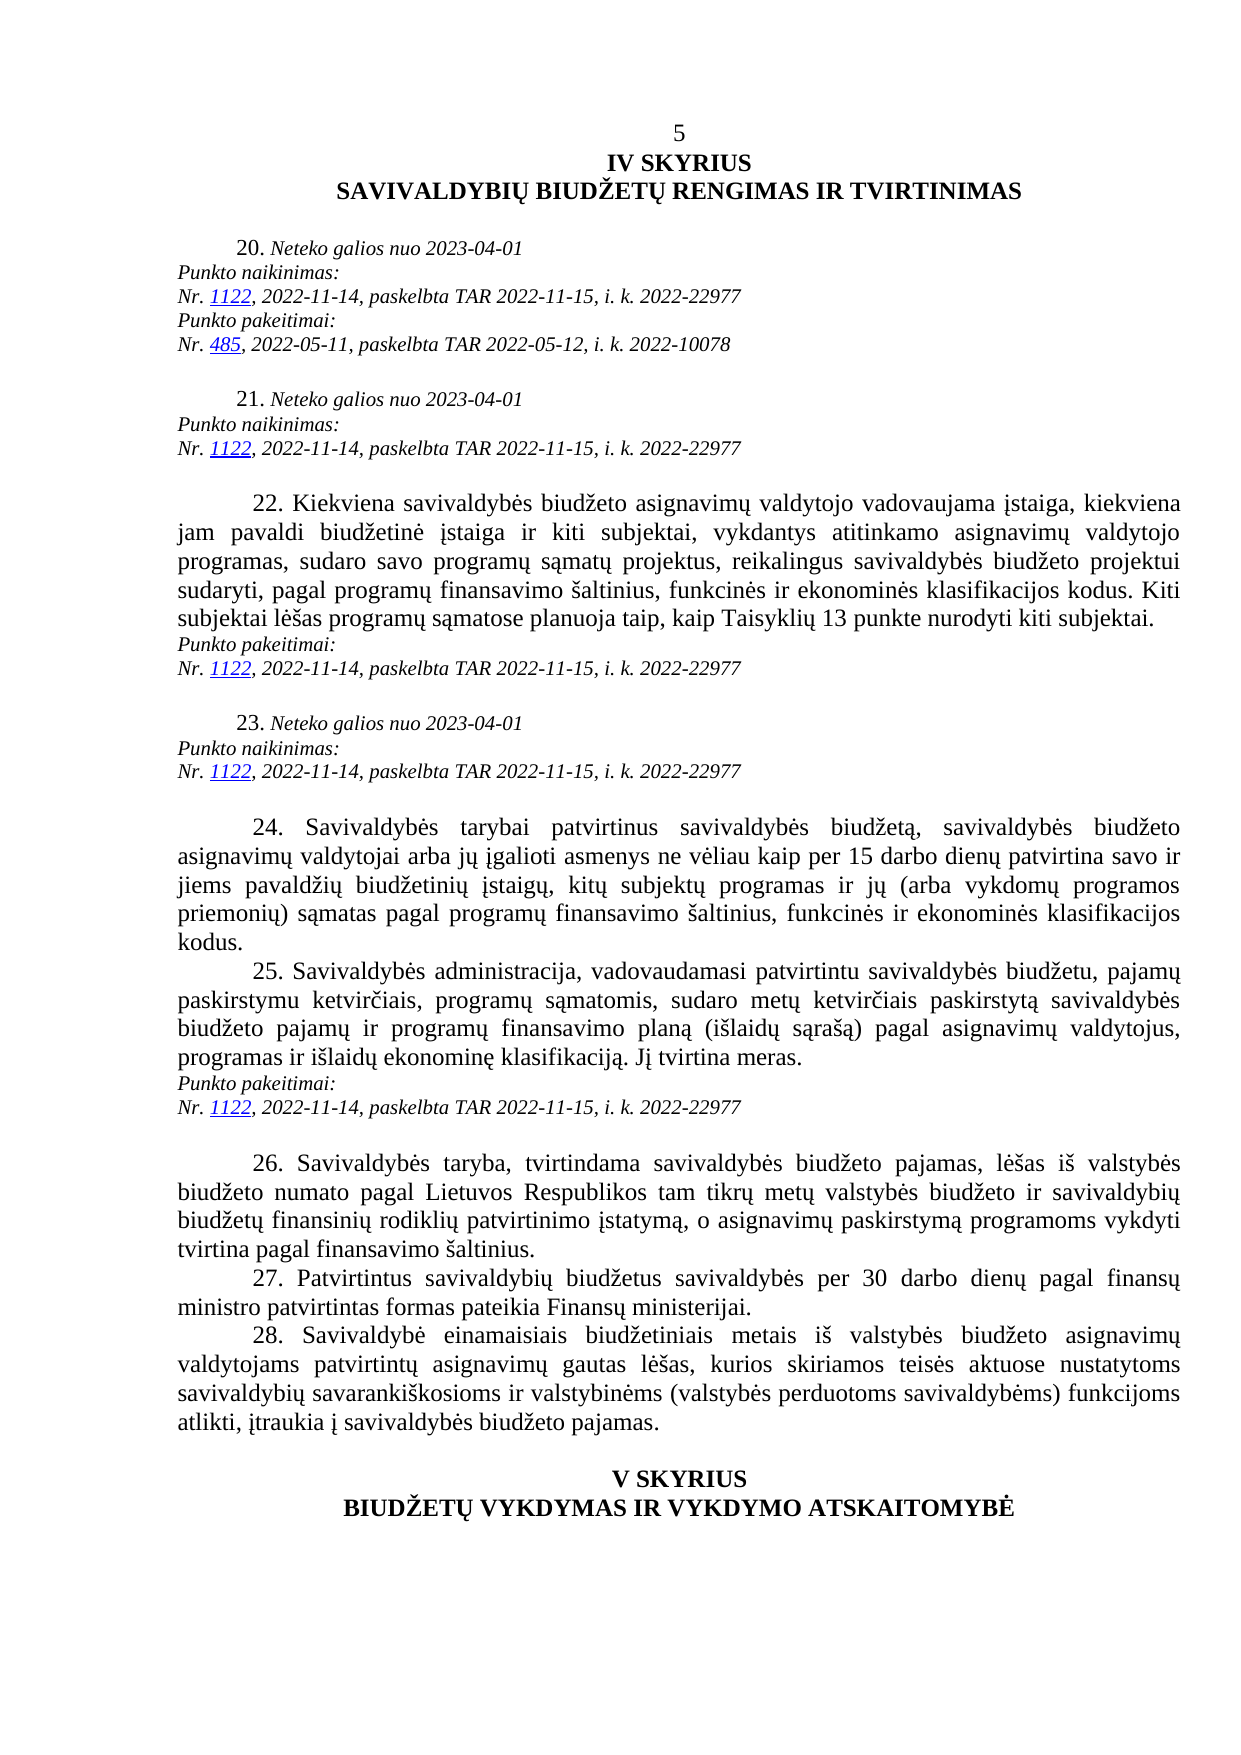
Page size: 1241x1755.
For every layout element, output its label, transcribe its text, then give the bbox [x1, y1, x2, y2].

text BIUDŽETŲ VYKDYMAS IR VYKDYMO ATSKAITOMYBĖ [177, 1493, 1181, 1522]
text 25. Savivaldybės administracija, vadovaudamasi patvirtintu savivaldybės biudžetu, pajamų paskirstymu ketvirčiais, programų sąmatomis, sudaro metų ketvirčiais paskirstytą savivaldybės biudžeto pajamų ir programų finansavimo planą (išlaidų sąrašą) pagal asignavimų valdytojus, programas ir išlaidų ekonominę klasifikaciją. Jį tvirtina meras. [177, 956, 1181, 1071]
text V SKYRIUS [177, 1464, 1181, 1493]
text Nr. 1122, 2022-11-14, paskelbta TAR 2022-11-15, i. k. 2022-22977 [177, 1095, 1181, 1119]
text 24. Savivaldybės tarybai patvirtinus savivaldybės biudžetą, savivaldybės biudžeto asignavimų valdytojai arba jų įgalioti asmenys ne vėliau kaip per 15 darbo dienų patvirtina savo ir jiems pavaldžių biudžetinių įstaigų, kitų subjektų programas ir jų (arba vykdomų programos priemonių) sąmatas pagal programų finansavimo šaltinius, funkcinės ir ekonominės klasifikacijos kodus. [177, 812, 1181, 956]
text Nr. 1122, 2022-11-14, paskelbta TAR 2022-11-15, i. k. 2022-22977 [177, 759, 1181, 783]
text Punkto pakeitimai: [177, 308, 1181, 332]
text Punkto pakeitimai: [177, 632, 1181, 656]
text Punkto naikinimas: [177, 260, 1181, 284]
text Punkto naikinimas: [177, 412, 1181, 436]
text Nr. 1122, 2022-11-14, paskelbta TAR 2022-11-15, i. k. 2022-22977 [177, 284, 1181, 308]
text Nr. 485, 2022-05-11, paskelbta TAR 2022-05-12, i. k. 2022-10078 [177, 332, 1181, 356]
text 23. Neteko galios nuo 2023-04-01 [177, 709, 1181, 735]
text Nr. 1122, 2022-11-14, paskelbta TAR 2022-11-15, i. k. 2022-22977 [177, 656, 1181, 680]
text Punkto naikinimas: [177, 735, 1181, 759]
text Nr. 1122, 2022-11-14, paskelbta TAR 2022-11-15, i. k. 2022-22977 [177, 436, 1181, 460]
text IV SKYRIUS [177, 148, 1181, 176]
text Punkto pakeitimai: [177, 1071, 1181, 1095]
text 26. Savivaldybės taryba, tvirtindama savivaldybės biudžeto pajamas, lėšas iš valstybės biudžeto numato pagal Lietuvos Respublikos tam tikrų metų valstybės biudžeto ir savivaldybių biudžetų finansinių rodiklių patvirtinimo įstatymą, o asignavimų paskirstymą programoms vykdyti tvirtina pagal finansavimo šaltinius. [177, 1148, 1181, 1263]
text SAVIVALDYBIŲ BIUDŽETŲ RENGIMAS IR TVIRTINIMAS [177, 176, 1181, 205]
text 28. Savivaldybė einamaisiais biudžetiniais metais iš valstybės biudžeto asignavimų valdytojams patvirtintų asignavimų gautas lėšas, kurios skiriamos teisės aktuose nustatytoms savivaldybių savarankiškosioms ir valstybinėms (valstybės perduotoms savivaldybėms) funkcijoms atlikti, įtraukia į savivaldybės biudžeto pajamas. [177, 1320, 1181, 1435]
text 20. Neteko galios nuo 2023-04-01 [177, 234, 1181, 260]
text 21. Neteko galios nuo 2023-04-01 [177, 385, 1181, 412]
text 27. Patvirtintus savivaldybių biudžetus savivaldybės per 30 darbo dienų pagal finansų ministro patvirtintas formas pateikia Finansų ministerijai. [177, 1263, 1181, 1320]
text 22. Kiekviena savivaldybės biudžeto asignavimų valdytojo vadovaujama įstaiga, kiekviena jam pavaldi biudžetinė įstaiga ir kiti subjektai, vykdantys atitinkamo asignavimų valdytojo programas, sudaro savo programų sąmatų projektus, reikalingus savivaldybės biudžeto projektui sudaryti, pagal programų finansavimo šaltinius, funkcinės ir ekonominės klasifikacijos kodus. Kiti subjektai lėšas programų sąmatose planuoja taip, kaip Taisyklių 13 punkte nurodyti kiti subjektai. [177, 488, 1181, 632]
